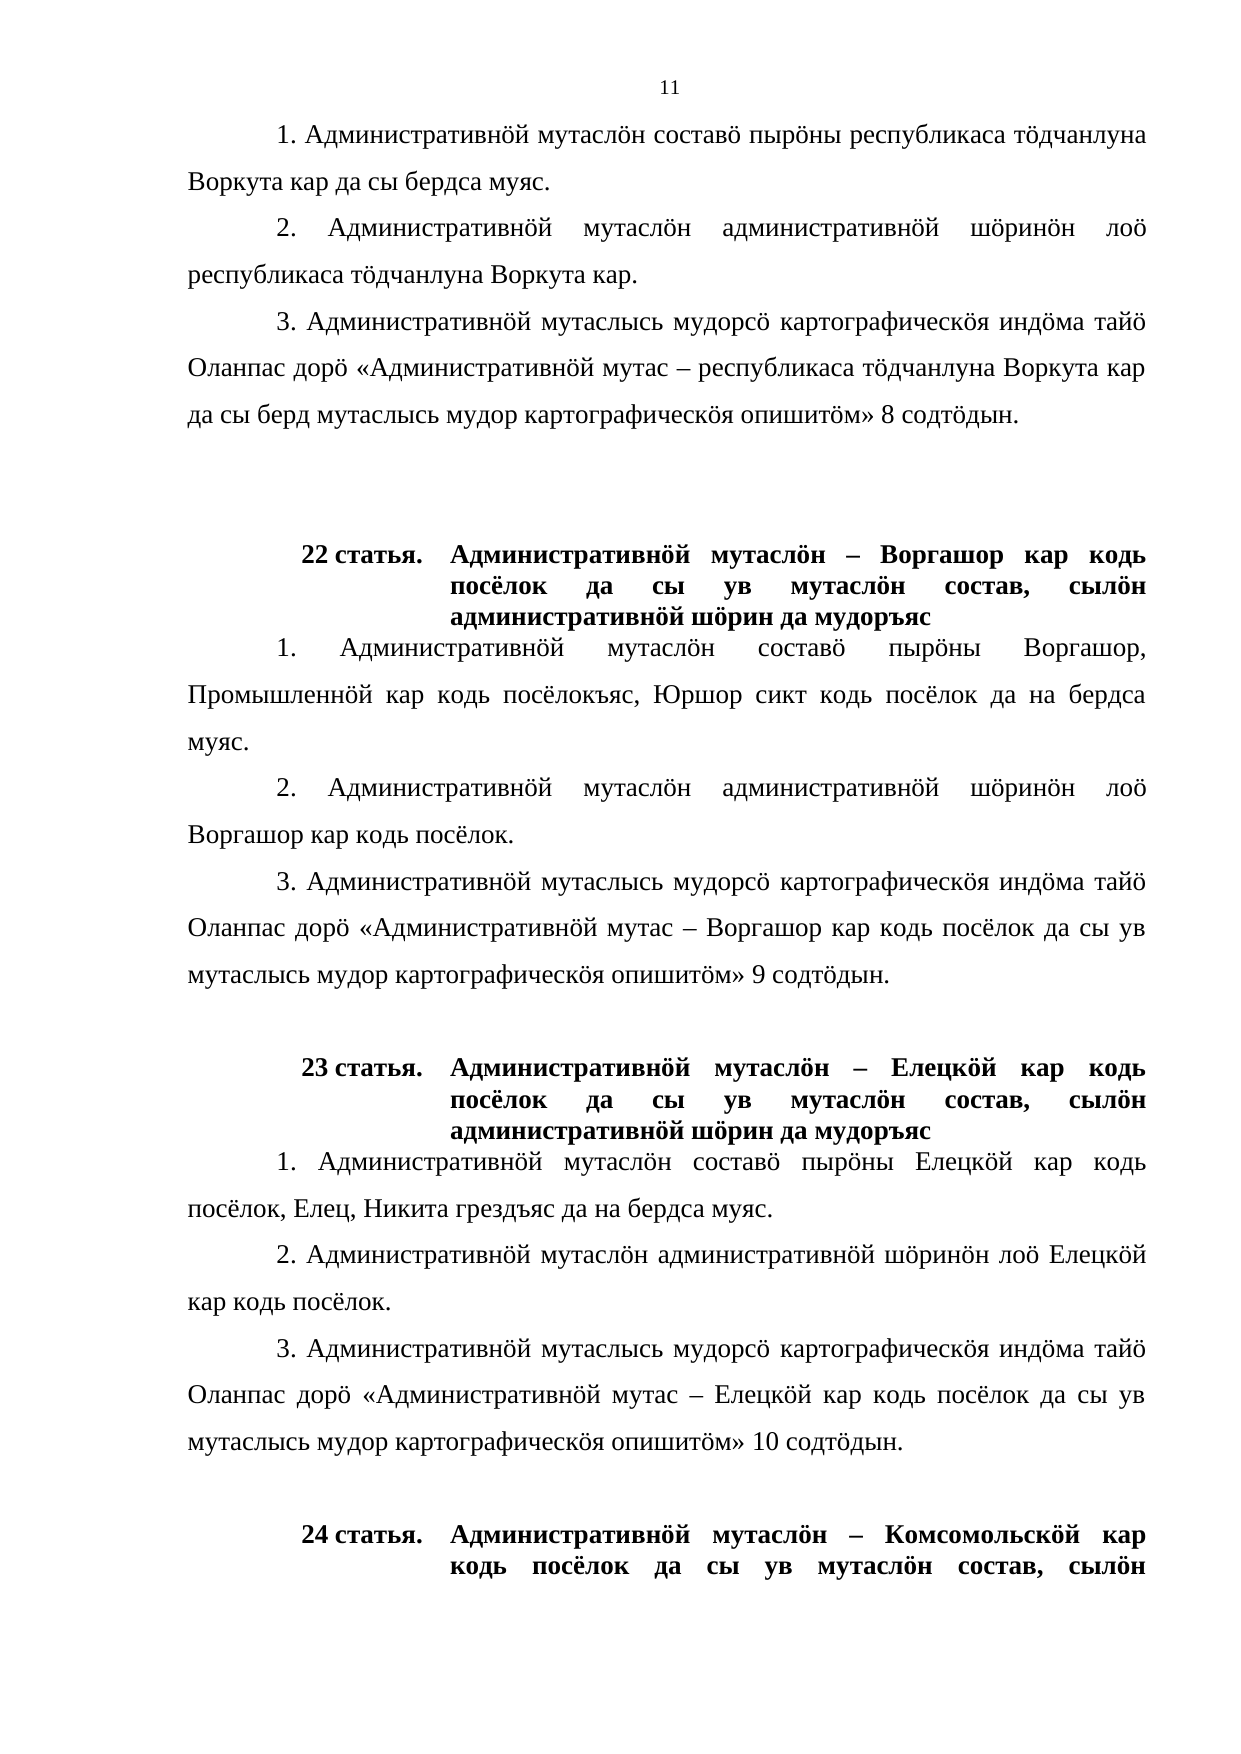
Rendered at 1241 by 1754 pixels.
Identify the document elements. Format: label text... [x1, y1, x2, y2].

text 2. Административнöй мутаслöн административнöй шöринöн лоö Елецкöй кар кодь посёлок. [187, 1238, 1147, 1316]
text 2. Административнöй мутаслöн административнöй шöринöн лоö Воргашор кар кодь посёлок. [187, 772, 1147, 849]
table_header Административнöй мутаслöн – Елецкöй кар кодь посёлок да сы ув мутаслöн состав, сылöн административнöй шöрин да мудоръяс [439, 1052, 1163, 1145]
text 3. Административнöй мутаслысь мудорсö картографическöя индöма тайö Оланпас дорö «Административнöй мутас – Елецкöй кар кодь посёлок да сы ув мутаслысь мудор картографическöя опишитöм» 10 содтöдын. [187, 1332, 1147, 1456]
table_header 22 статья. [176, 538, 438, 632]
text 1. Административнöй мутаслöн составö пырöны Елецкöй кар кодь посёлок, Елец, Никита грездъяс да на бердса муяс. [187, 1145, 1147, 1223]
text 3. Административнöй мутаслысь мудорсö картографическöя индöма тайö Оланпас дорö «Административнöй мутас – республикаса тöдчанлуна Воркута кар да сы берд мутаслысь мудор картографическöя опишитöм» 8 содтöдын. [187, 305, 1147, 429]
text 1. Административнöй мутаслöн составö пырöны Воргашор, Промышленнöй кар кодь посёлокъяс, Юршор сикт кодь посёлок да на бердса муяс. [187, 632, 1147, 756]
table_header Административнöй мутаслöн – Комсомольскöй кар кодь посёлок да сы ув мутаслöн состав, сылöн [439, 1518, 1163, 1581]
table_header 23 статья. [176, 1052, 438, 1145]
text 1. Административнöй мутаслöн составö пырöны республикаса тöдчанлуна Воркута кар да сы бердса муяс. [187, 118, 1147, 196]
text 2. Административнöй мутаслöн административнöй шöринöн лоö республикаса тöдчанлуна Воркута кар. [187, 211, 1147, 289]
table_header 24 статья. [176, 1518, 438, 1581]
table_header Административнöй мутаслöн – Воргашор кар кодь посёлок да сы ув мутаслöн состав, сылöн административнöй шöрин да мудоръяс [439, 538, 1163, 632]
text 3. Административнöй мутаслысь мудорсö картографическöя индöма тайö Оланпас дорö «Административнöй мутас – Воргашор кар кодь посёлок да сы ув мутаслысь мудор картографическöя опишитöм» 9 содтöдын. [187, 865, 1147, 989]
